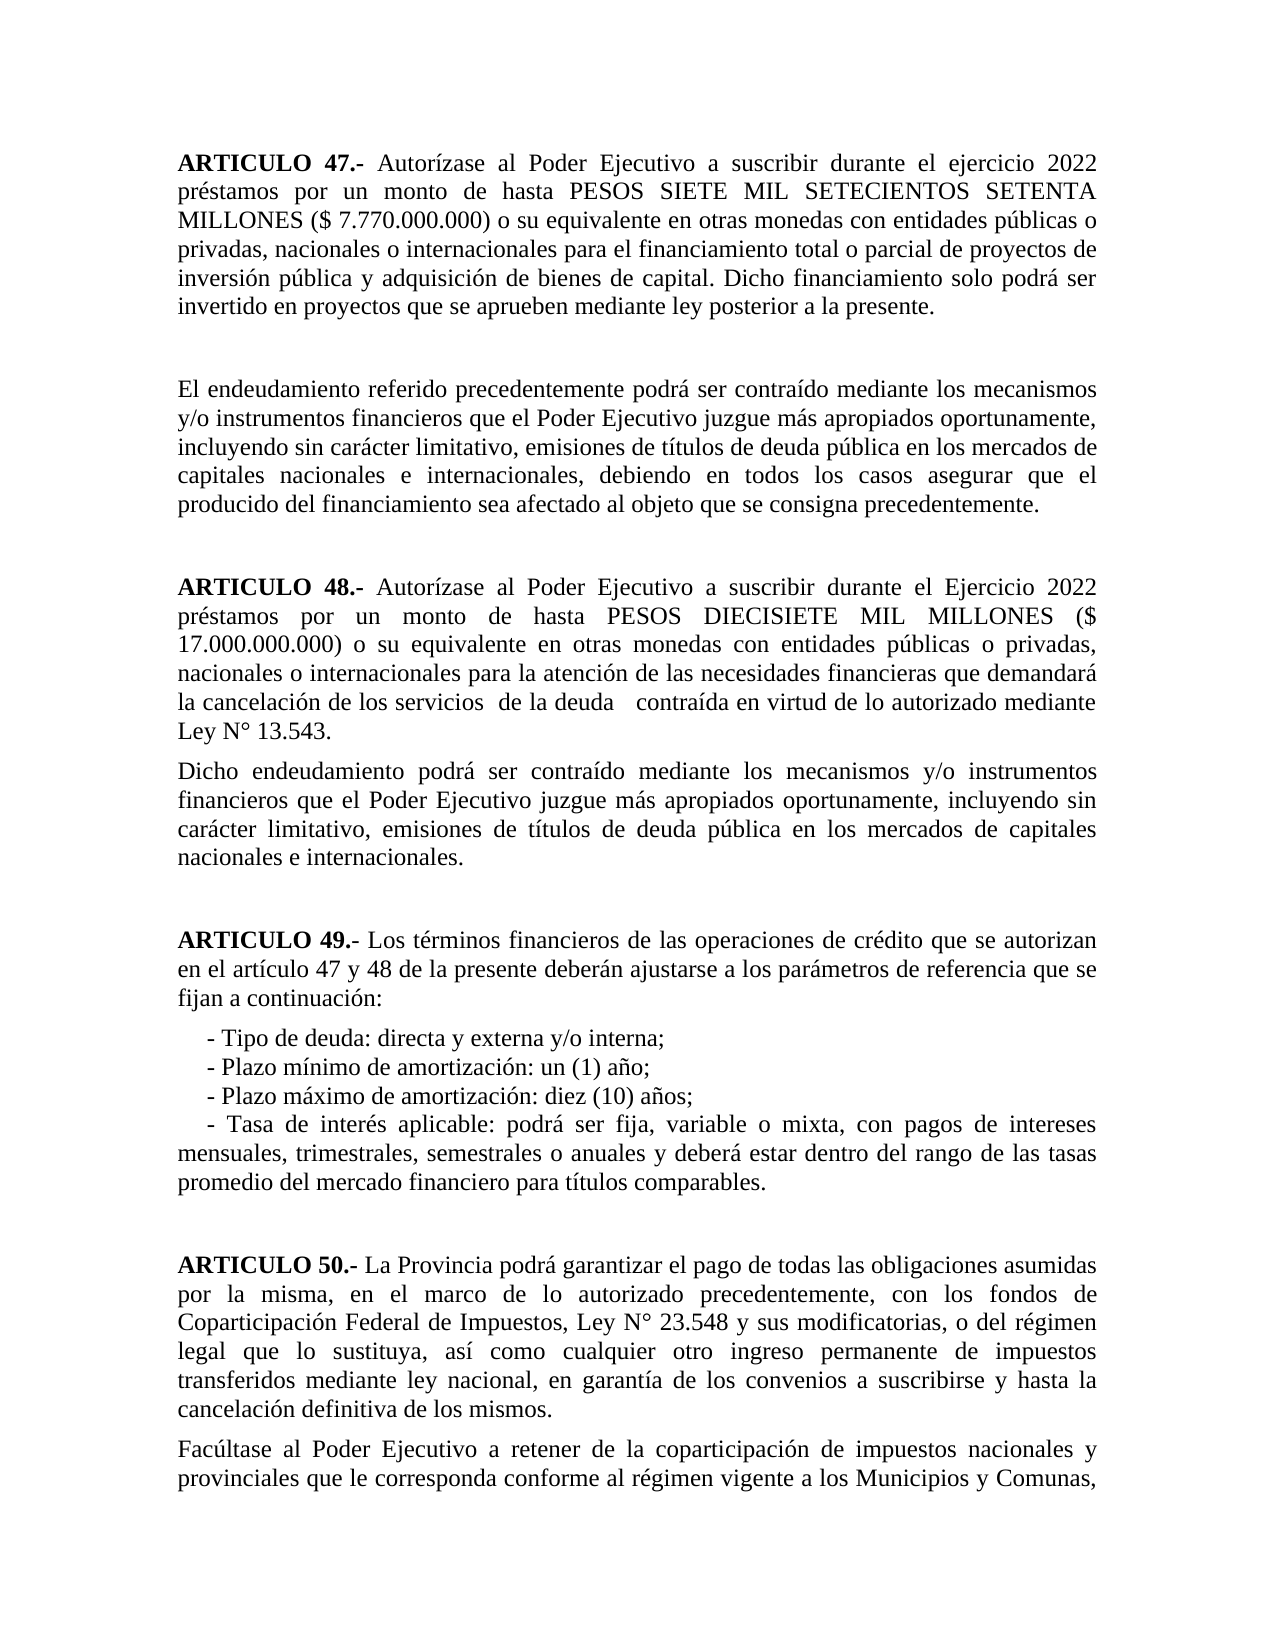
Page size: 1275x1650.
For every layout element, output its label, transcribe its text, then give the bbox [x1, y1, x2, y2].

text - Tasa de interés aplicable: podrá ser fija, variable o mixta, con pagos de intereses mensuales, trimestrales, semestrales o anuales y deberá estar dentro del rango de las tasas promedio del mercado financiero para títulos comparables. [177, 1109, 1098, 1196]
text - Plazo mínimo de amortización: un (1) año; [177, 1052, 1098, 1081]
text El endeudamiento referido precedentemente podrá ser contraído mediante los mecanismos y/o instrumentos financieros que el Poder Ejecutivo juzgue más apropiados oportunamente, incluyendo sin carácter limitativo, emisiones de títulos de deuda pública en los mercados de capitales nacionales e internacionales, debiendo en todos los casos asegurar que el producido del financiamiento sea afectado al objeto que se consigna precedentemente. [177, 374, 1098, 518]
text Dicho endeudamiento podrá ser contraído mediante los mecanismos y/o instrumentos financieros que el Poder Ejecutivo juzgue más apropiados oportunamente, incluyendo sin carácter limitativo, emisiones de títulos de deuda pública en los mercados de capitales nacionales e internacionales. [177, 756, 1098, 871]
text - Plazo máximo de amortización: diez (10) años; [177, 1081, 1098, 1109]
text ARTICULO 47.- Autorízase al Poder Ejecutivo a suscribir durante el ejercicio 2022 préstamos por un monto de hasta PESOS SIETE MIL SETECIENTOS SETENTA MILLONES ($ 7.770.000.000) o su equivalente en otras monedas con entidades públicas o privadas, nacionales o internacionales para el financiamiento total o parcial de proyectos de inversión pública y adquisición de bienes de capital. Dicho financiamiento solo podrá ser invertido en proyectos que se aprueben mediante ley posterior a la presente. [177, 148, 1098, 320]
text ARTICULO 49.- Los términos financieros de las operaciones de crédito que se autorizan en el artículo 47 y 48 de la presente deberán ajustarse a los parámetros de referencia que se fijan a continuación: [177, 925, 1098, 1012]
text - Tipo de deuda: directa y externa y/o interna; [177, 1023, 1098, 1052]
text ARTICULO 48.- Autorízase al Poder Ejecutivo a suscribir durante el Ejercicio 2022 préstamos por un monto de hasta PESOS DIECISIETE MIL MILLONES ($ 17.000.000.000) o su equivalente en otras monedas con entidades públicas o privadas, nacionales o internacionales para la atención de las necesidades financieras que demandará la cancelación de los servicios de la deuda contraída en virtud de lo autorizado mediante Ley N° 13.543. [177, 572, 1098, 744]
text ARTICULO 50.- La Provincia podrá garantizar el pago de todas las obligaciones asumidas por la misma, en el marco de lo autorizado precedentemente, con los fondos de Coparticipación Federal de Impuestos, Ley N° 23.548 y sus modificatorias, o del régimen legal que lo sustituya, así como cualquier otro ingreso permanente de impuestos transferidos mediante ley nacional, en garantía de los convenios a suscribirse y hasta la cancelación definitiva de los mismos. [177, 1250, 1098, 1422]
text Facúltase al Poder Ejecutivo a retener de la coparticipación de impuestos nacionales y provinciales que le corresponda conforme al régimen vigente a los Municipios y Comunas, [177, 1434, 1098, 1492]
